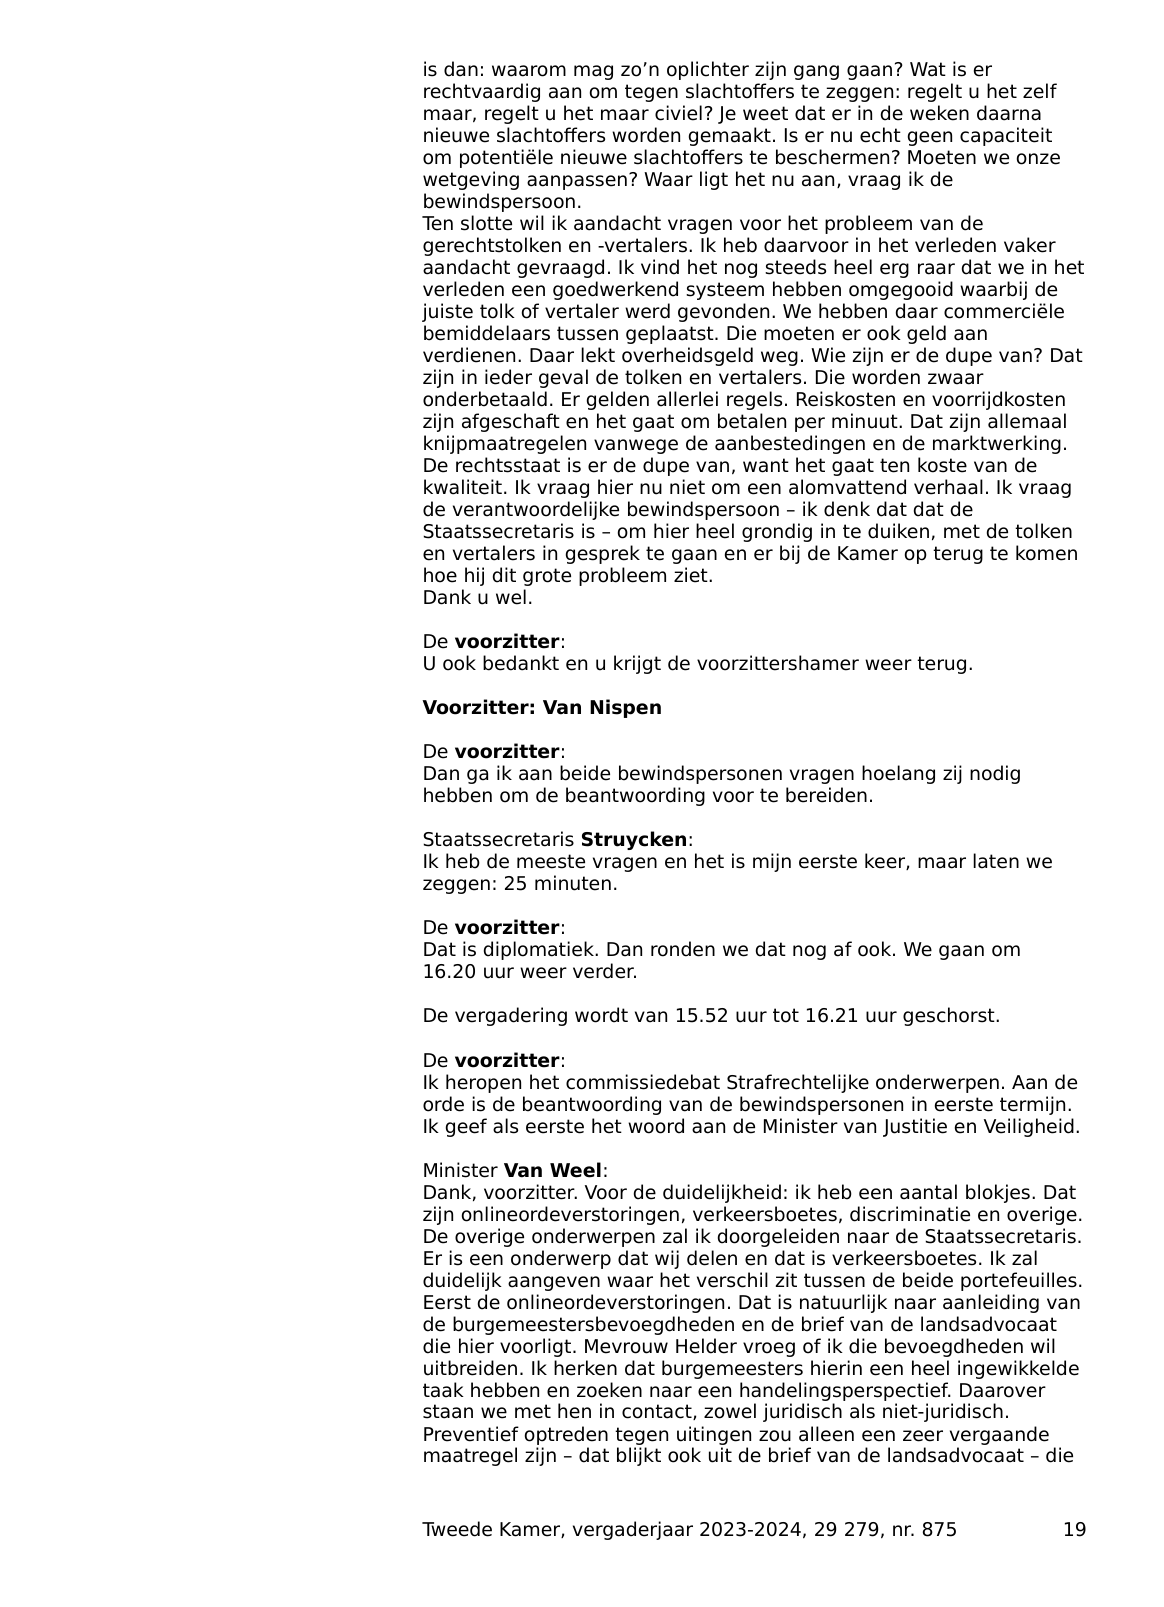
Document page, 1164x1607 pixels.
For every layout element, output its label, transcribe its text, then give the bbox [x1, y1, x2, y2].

text Dan ga ik aan beide bewindspersonen vragen hoelang zij nodig hebben om de beantwoording voor te bereiden. [422, 763, 1087, 807]
text U ook bedankt en u krijgt de voorzittershamer weer terug. [422, 653, 1087, 675]
text Voorzitter: Van Nispen [422, 697, 1087, 719]
text Eerst de onlineordeverstoringen. Dat is natuurlijk naar aanleiding van de burgemeestersbevoegdheden en de brief van de landsadvocaat die hier voorligt. Mevrouw Helder vroeg of ik die bevoegdheden wil uitbreiden. Ik herken dat burgemeesters hierin een heel ingewikkelde taak hebben en zoeken naar een handelingsperspectief. Daarover staan we met hen in contact, zowel juridisch als niet-juridisch. Preventief optreden tegen uitingen zou alleen een zeer vergaande maatregel zijn – dat blijkt ook uit de brief van de landsadvocaat – die [422, 1292, 1087, 1467]
text Dank u wel. [422, 587, 1087, 608]
text De voorzitter: [422, 741, 1087, 763]
text De voorzitter: [422, 917, 1087, 939]
text is dan: waarom mag zo’n oplichter zijn gang gaan? Wat is er rechtvaardig aan om tegen slachtoffers te zeggen: regelt u het zelf maar, regelt u het maar civiel? Je weet dat er in de weken daarna nieuwe slachtoffers worden gemaakt. Is er nu echt geen capaciteit om potentiële nieuwe slachtoffers te beschermen? Moeten we onze wetgeving aanpassen? Waar ligt het nu aan, vraag ik de bewindspersoon. [422, 59, 1087, 213]
text Ik heb de meeste vragen en het is mijn eerste keer, maar laten we zeggen: 25 minuten. [422, 851, 1087, 895]
text De vergadering wordt van 15.52 uur tot 16.21 uur geschorst. [422, 1005, 1087, 1027]
text Dat is diplomatiek. Dan ronden we dat nog af ook. We gaan om 16.20 uur weer verder. [422, 939, 1087, 983]
text De voorzitter: [422, 631, 1087, 653]
text Ik heropen het commissiedebat Strafrechtelijke onderwerpen. Aan de orde is de beantwoording van de bewindspersonen in eerste termijn. Ik geef als eerste het woord aan de Minister van Justitie en Veiligheid. [422, 1072, 1087, 1137]
text Ten slotte wil ik aandacht vragen voor het probleem van de gerechtstolken en -vertalers. Ik heb daarvoor in het verleden vaker aandacht gevraagd. Ik vind het nog steeds heel erg raar dat we in het verleden een goedwerkend systeem hebben omgegooid waarbij de juiste tolk of vertaler werd gevonden. We hebben daar commerciële bemiddelaars tussen geplaatst. Die moeten er ook geld aan verdienen. Daar lekt overheidsgeld weg. Wie zijn er de dupe van? Dat zijn in ieder geval de tolken en vertalers. Die worden zwaar onderbetaald. Er gelden allerlei regels. Reiskosten en voorrijdkosten zijn afgeschaft en het gaat om betalen per minuut. Dat zijn allemaal knijpmaatregelen vanwege de aanbestedingen en de marktwerking. De rechtsstaat is er de dupe van, want het gaat ten koste van de kwaliteit. Ik vraag hier nu niet om een alomvattend verhaal. Ik vraag de verantwoordelijke bewindspersoon – ik denk dat dat de Staatssecretaris is – om hier heel grondig in te duiken, met de tolken en vertalers in gesprek te gaan en er bij de Kamer op terug te komen hoe hij dit grote probleem ziet. [422, 213, 1087, 587]
text Dank, voorzitter. Voor de duidelijkheid: ik heb een aantal blokjes. Dat zijn onlineordeverstoringen, verkeersboetes, discriminatie en overige. De overige onderwerpen zal ik doorgeleiden naar de Staatssecretaris. Er is een onderwerp dat wij delen en dat is verkeersboetes. Ik zal duidelijk aangeven waar het verschil zit tussen de beide portefeuilles. [422, 1182, 1087, 1292]
text De voorzitter: [422, 1049, 1087, 1072]
text Minister Van Weel: [422, 1160, 1087, 1182]
text Staatssecretaris Struycken: [422, 829, 1087, 851]
